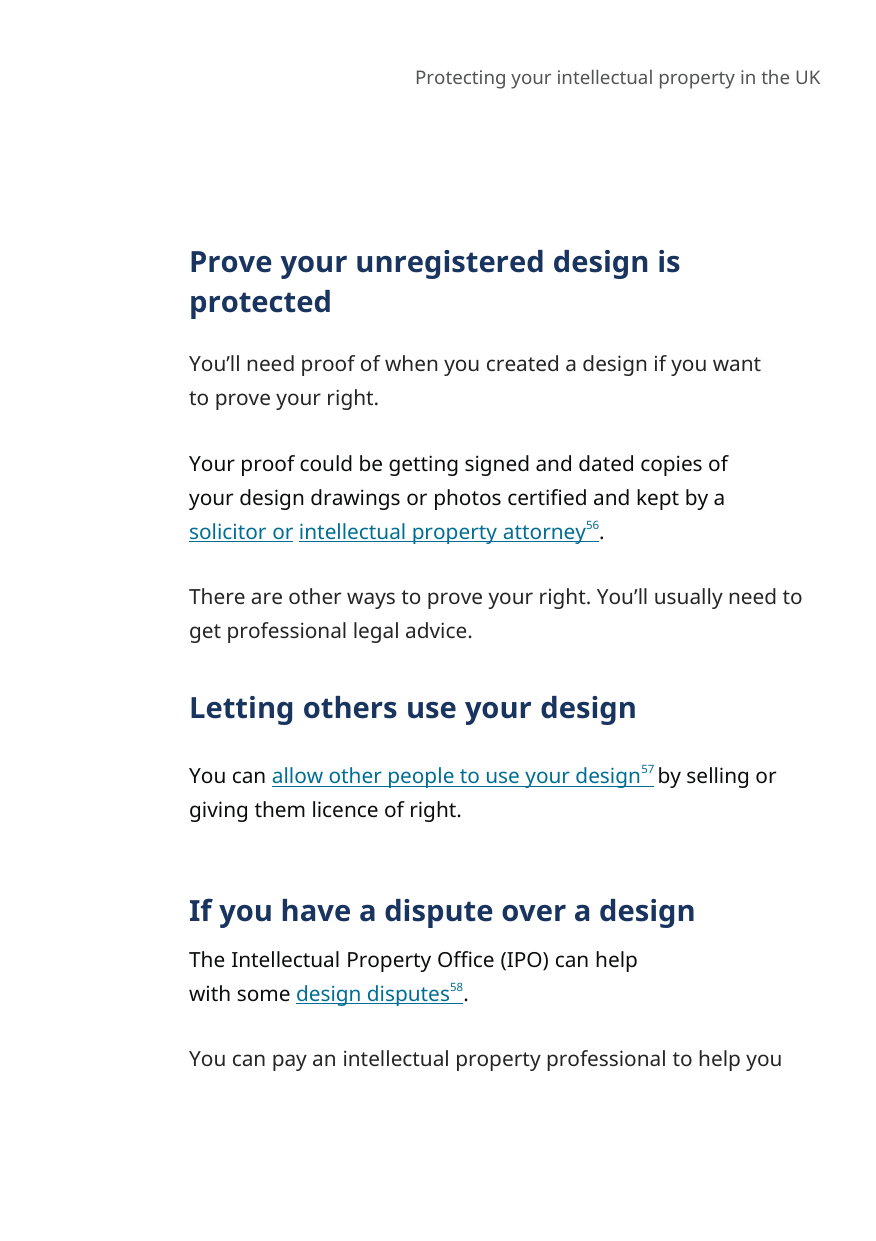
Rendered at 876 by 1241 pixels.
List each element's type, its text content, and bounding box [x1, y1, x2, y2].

subtitle Prove your unregistered design is protected [189, 241, 829, 321]
text You’ll need proof of when you created a design if you want to prove your right. [189, 349, 763, 412]
text You can pay an intellectual property professional to help you [189, 1044, 829, 1073]
text You can allow other people to use your design57 by selling or giving them licence of right. [189, 762, 829, 824]
text The Intellectual Property Office (IPO) can help with some design disputes58. [189, 945, 666, 1007]
subtitle If you have a dispute over a design [189, 891, 829, 930]
text Your proof could be getting signed and dated copies of your design drawings or photos certified and kept by a solicitor or intellectual property attorney56. [189, 449, 770, 545]
text There are other ways to prove your right. You’ll usually need to get professional legal advice. [189, 582, 809, 645]
subtitle Letting others use your design [189, 688, 829, 727]
